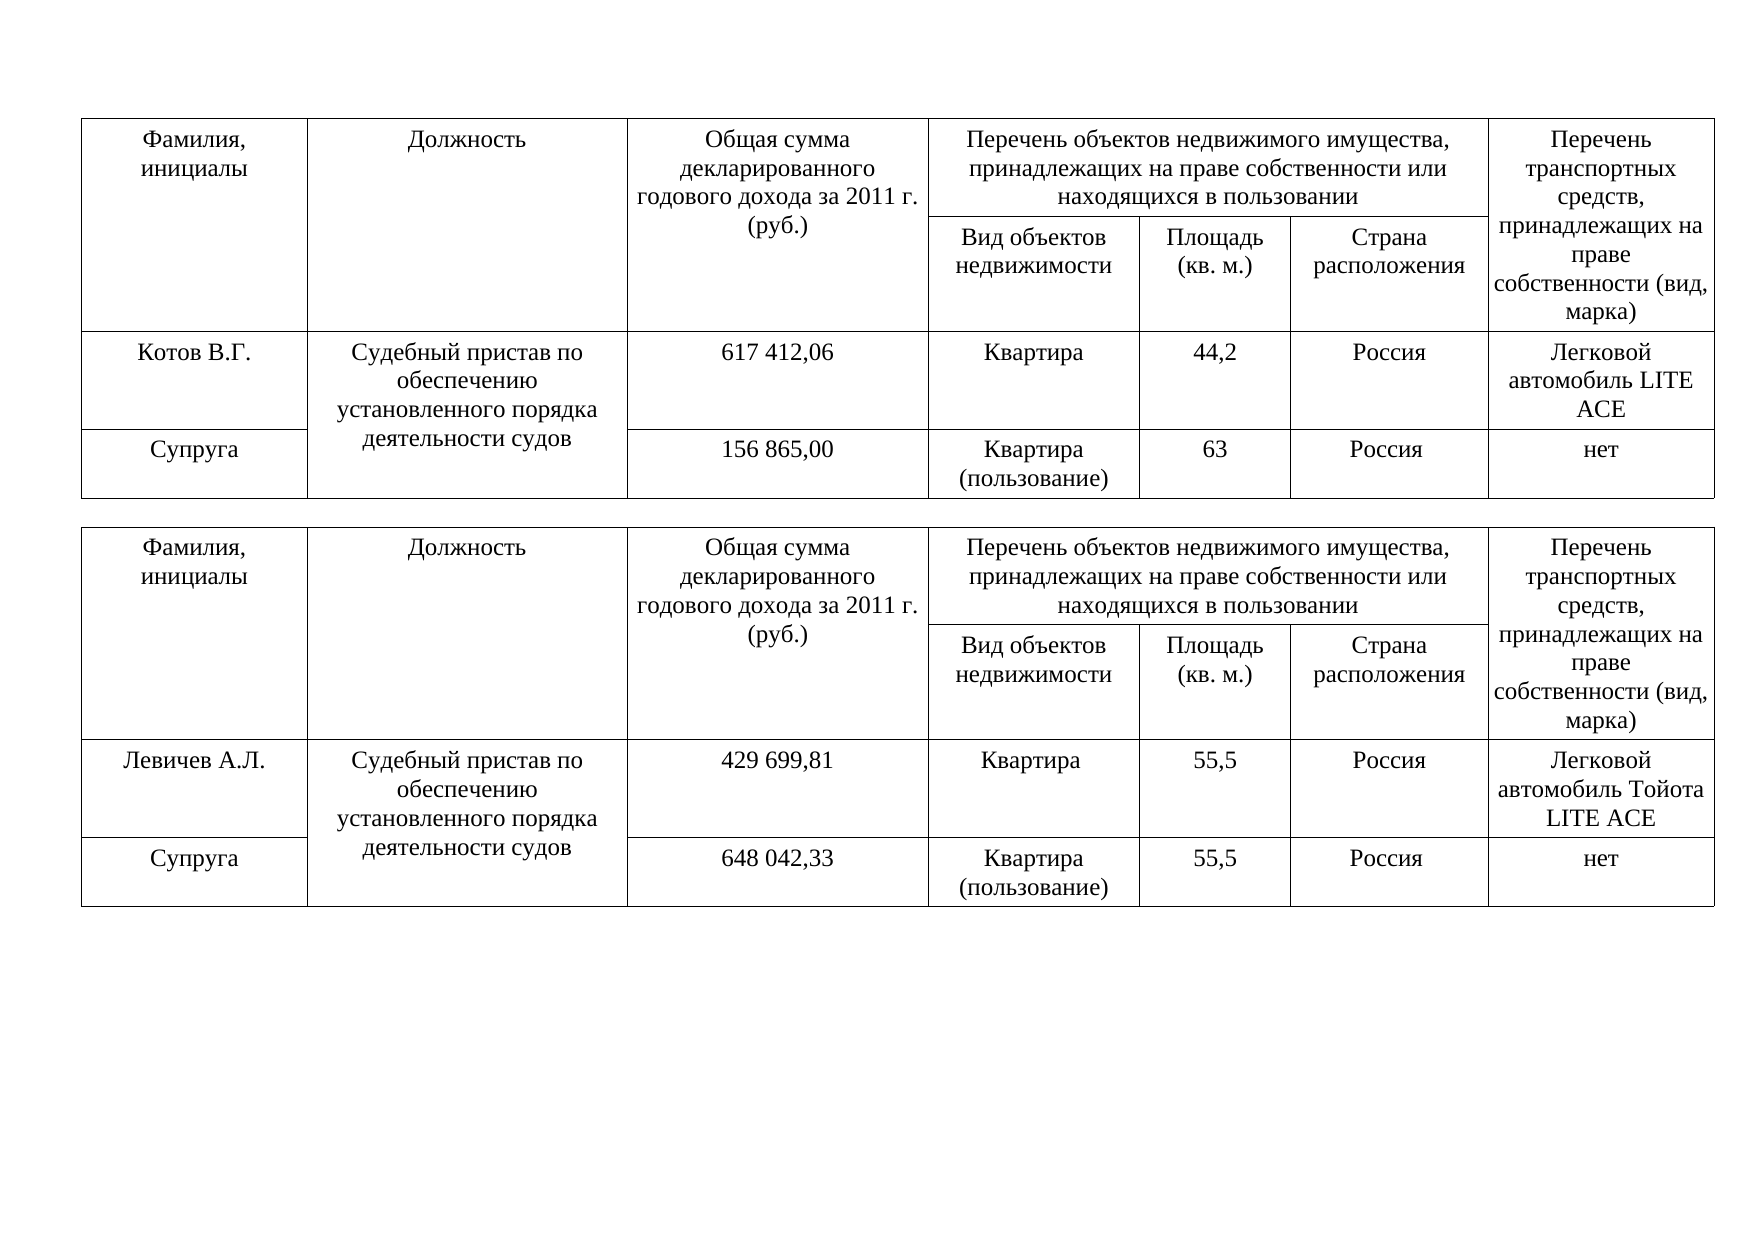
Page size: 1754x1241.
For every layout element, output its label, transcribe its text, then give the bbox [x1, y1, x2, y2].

table_header Должность [308, 119, 627, 331]
table_cell Россия [1291, 740, 1488, 837]
table_cell Судебный пристав по обеспечению установленного порядка деятельности судов [308, 332, 627, 498]
table_cell Россия [1291, 430, 1488, 498]
table_header Перечень транспортных средств, принадлежащих на праве собственности (вид, марка) [1489, 528, 1714, 739]
table_cell нет [1489, 838, 1714, 906]
table_cell Вид объектов недвижимости [929, 625, 1139, 739]
table_header Фамилия, инициалы [82, 528, 307, 739]
table_cell 617 412,06 [628, 332, 928, 429]
table_header Должность [308, 528, 627, 739]
table_cell Котов В.Г. [82, 332, 307, 429]
table_cell Легковой автомобиль LITE ACE [1489, 332, 1714, 429]
table_cell Площадь (кв. м.) [1140, 625, 1290, 739]
table_cell Квартира [929, 740, 1139, 837]
table_cell Судебный пристав по обеспечению установленного порядка деятельности судов [308, 740, 627, 906]
table_cell Квартира (пользование) [929, 838, 1139, 906]
table_cell 44,2 [1140, 332, 1290, 429]
table_header Общая сумма декларированного годового дохода за 2011 г. (руб.) [628, 119, 928, 331]
table_cell Вид объектов недвижимости [929, 217, 1139, 331]
table_cell 429 699,81 [628, 740, 928, 837]
table_header Фамилия, инициалы [82, 119, 307, 331]
table_cell Супруга [82, 430, 307, 498]
table_cell Легковой автомобиль Тойота LITE ACE [1489, 740, 1714, 837]
table_cell Квартира [929, 332, 1139, 429]
table_cell 156 865,00 [628, 430, 928, 498]
table_header Перечень транспортных средств, принадлежащих на праве собственности (вид, марка) [1489, 119, 1714, 331]
table_cell 648 042,33 [628, 838, 928, 906]
table_cell Супруга [82, 838, 307, 906]
table_header Общая сумма декларированного годового дохода за 2011 г. (руб.) [628, 528, 928, 739]
table_cell 55,5 [1140, 740, 1290, 837]
table_header Перечень объектов недвижимого имущества, принадлежащих на праве собственности или находящихся в пользовании [929, 119, 1488, 216]
table_cell 55,5 [1140, 838, 1290, 906]
table_cell Страна расположения [1291, 217, 1488, 331]
table_cell нет [1489, 430, 1714, 498]
table_cell Квартира (пользование) [929, 430, 1139, 498]
table_cell 63 [1140, 430, 1290, 498]
table_cell Площадь (кв. м.) [1140, 217, 1290, 331]
table_cell Россия [1291, 332, 1488, 429]
table_cell Россия [1291, 838, 1488, 906]
table_header Перечень объектов недвижимого имущества, принадлежащих на праве собственности или находящихся в пользовании [929, 528, 1488, 624]
table_cell Левичев А.Л. [82, 740, 307, 837]
table_cell Страна расположения [1291, 625, 1488, 739]
